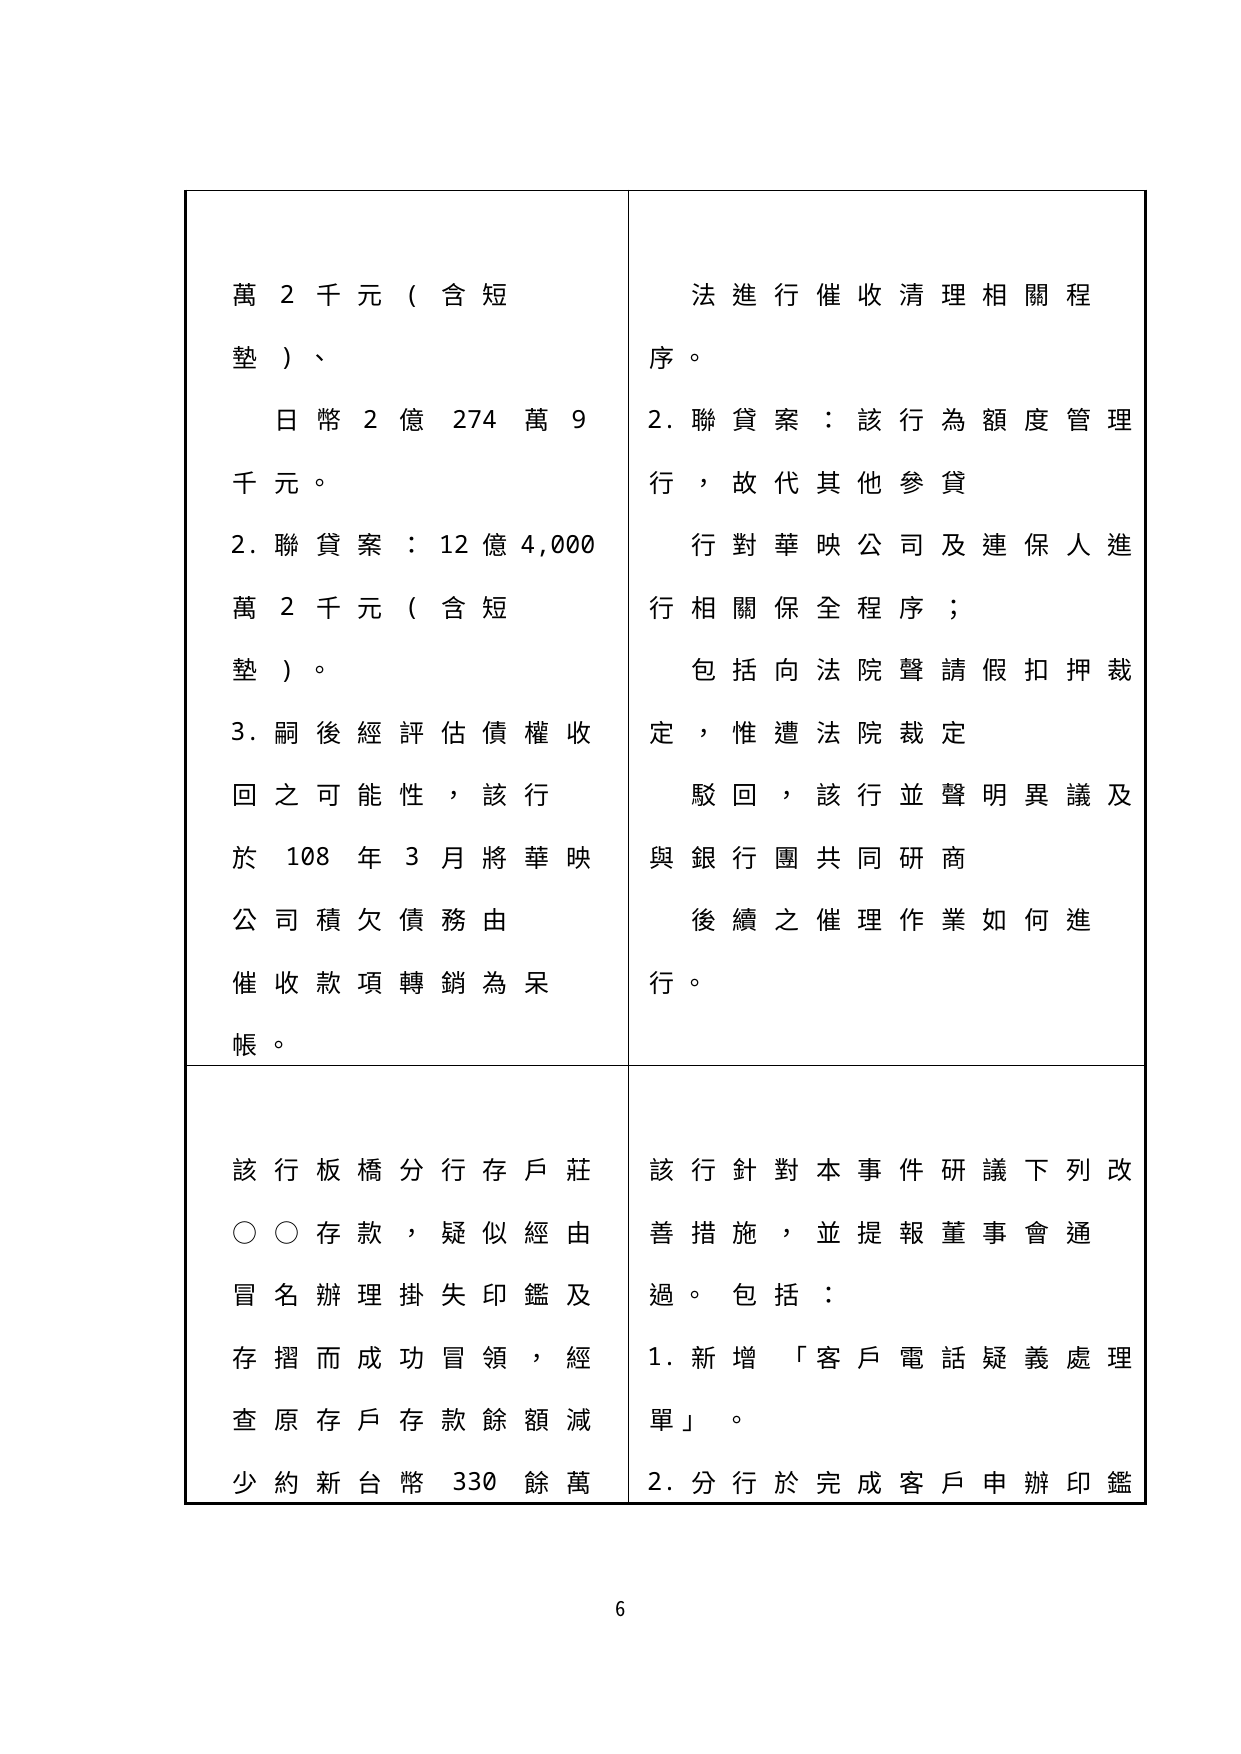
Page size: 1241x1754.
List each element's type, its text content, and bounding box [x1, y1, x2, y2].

table_cell 法進行催收清理相關程序。 2.聯貸案：該行為額度管理行，故代其他參貸 行對華映公司及連保人進行相關保全程序； 包括向法院聲請假扣押裁定，惟遭法院裁定 駁回，該行並聲明異議及與銀行團共同研商 後續之催理作業如何進行。 [629, 191, 1144, 1064]
table_cell 萬2千元(含短墊)、 日幣2億274萬9千元。 2.聯貸案：12億4,000萬2千元(含短 墊)。 3.嗣後經評估債權收回之可能性，該行 於108年3月將華映公司積欠債務由 催收款項轉銷為呆帳。 [187, 191, 628, 1064]
table_cell 該行針對本事件研議下列改善措施，並提報董事會通過。包括： 1.新增「客戶電話疑義處理單」。 2.分行於完成客戶申辦印鑑 [629, 1066, 1144, 1502]
table_cell 該行板橋分行存戶莊○○存款，疑似經由冒名辦理掛失印鑑及存摺而成功冒領，經查原存戶存款餘額減少約新台幣330餘萬 [187, 1066, 628, 1502]
